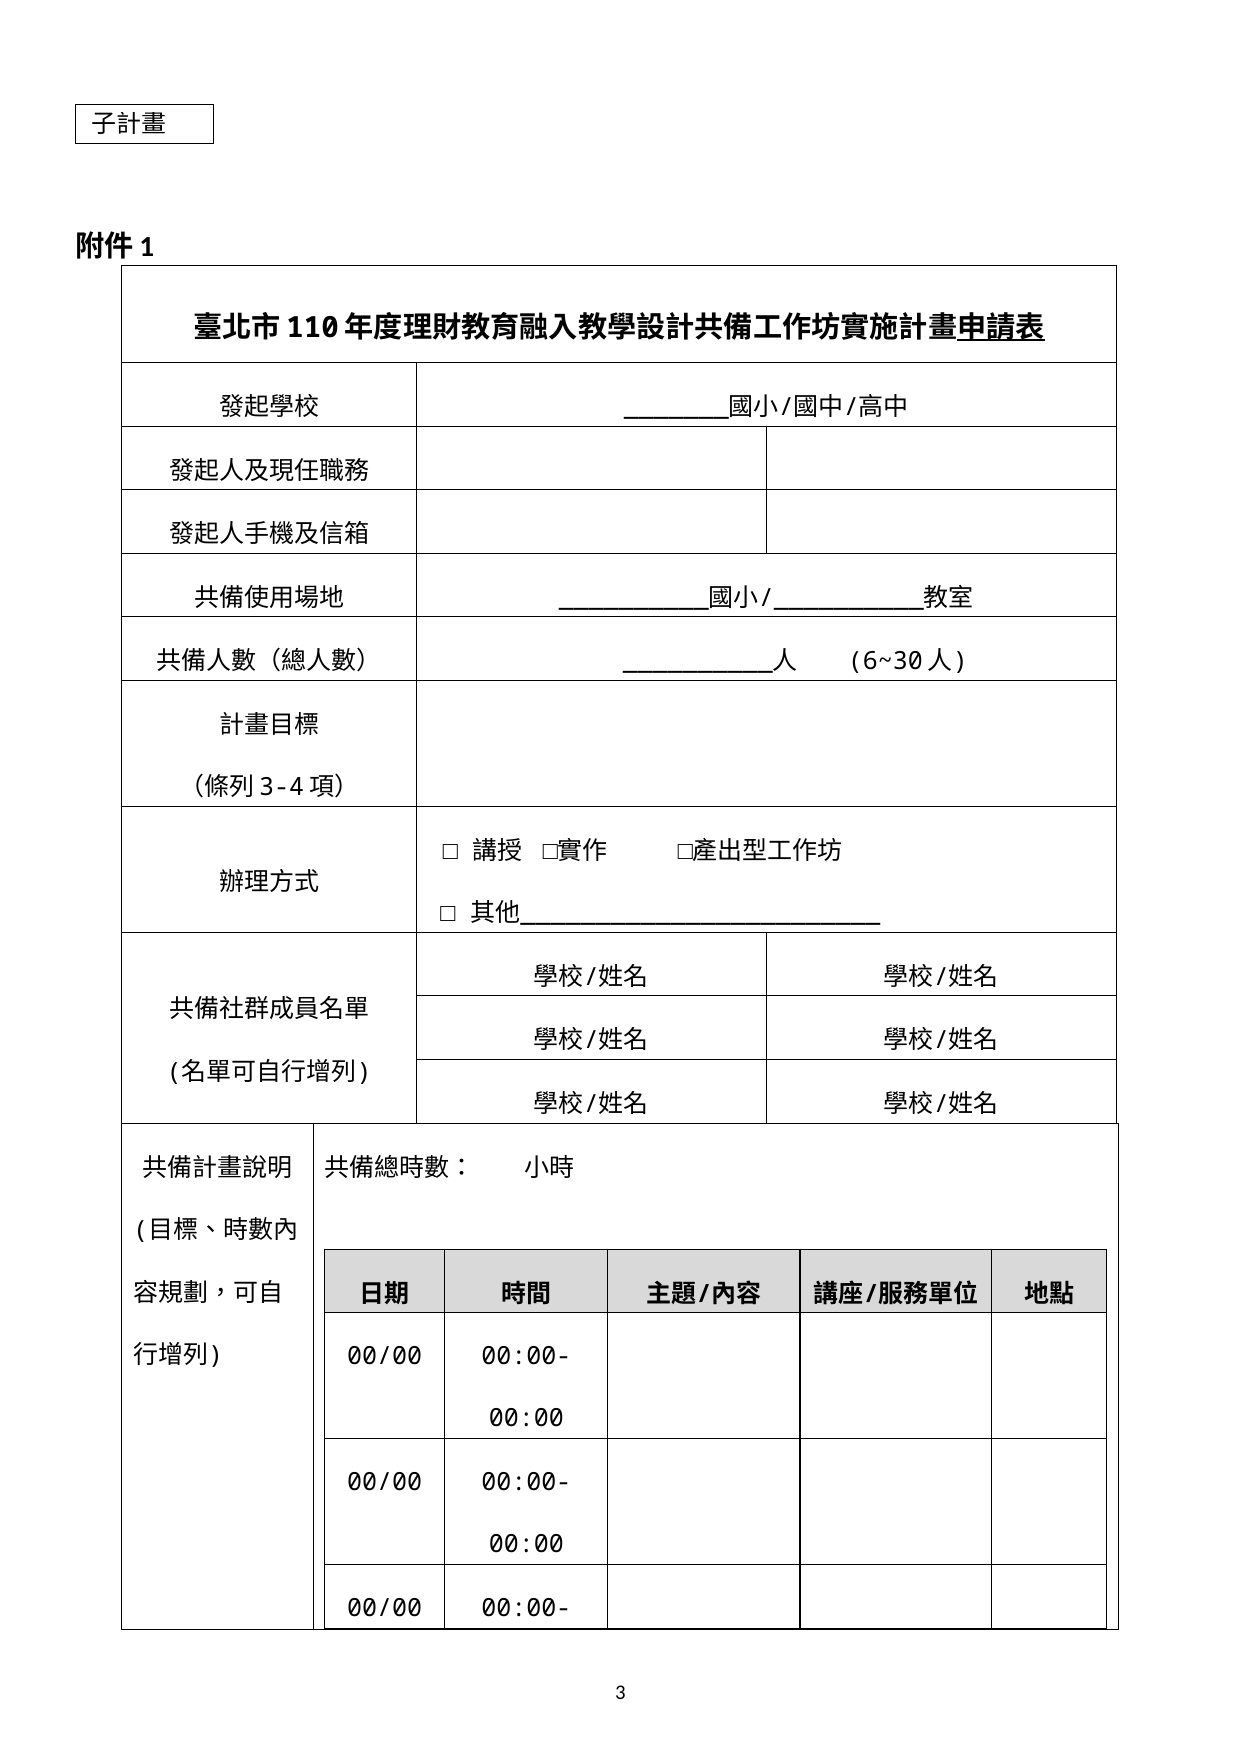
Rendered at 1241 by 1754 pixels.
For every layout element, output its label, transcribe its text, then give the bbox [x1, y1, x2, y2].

table_cell [608, 1313, 799, 1438]
table_cell 共備社群成員名單 (名單可自行增列) [122, 933, 416, 1122]
table_cell [608, 1565, 799, 1628]
table_cell 00/00 [325, 1565, 444, 1628]
table_cell 學校/姓名 [767, 933, 1116, 995]
table_cell 發起學校 [122, 363, 416, 426]
table_cell [801, 1439, 991, 1564]
table_cell □ 講授 □實作 □產出型工作坊 □ 其他________________________ [417, 807, 1116, 932]
table_cell 00/00 [325, 1313, 444, 1438]
table_header 講座/服務單位 [801, 1250, 991, 1312]
table_cell [801, 1313, 991, 1438]
table_header 時間 [445, 1250, 607, 1312]
table_cell __________國小/__________教室 [417, 554, 1116, 616]
table_cell 辦理方式 [122, 807, 416, 932]
table_cell 共備計畫說明 (目標、時數內容規劃，可自行增列) [122, 1124, 313, 1629]
table_cell [992, 1565, 1106, 1628]
table_cell [992, 1439, 1106, 1564]
table_cell 發起人及現任職務 [122, 427, 416, 489]
table_header 臺北市110年度理財教育融入教學設計共備工作坊實施計畫申請表 [122, 266, 1116, 362]
text 附件1 [75, 202, 1165, 265]
table_cell 00:00- [445, 1565, 607, 1628]
table_cell [801, 1565, 991, 1628]
table_cell 計畫目標 （條列3-4項） [122, 681, 416, 806]
table_cell _______國小/國中/高中 [417, 363, 1116, 426]
table_cell [417, 681, 1116, 806]
table_cell [608, 1439, 799, 1564]
table_header 日期 [325, 1250, 444, 1312]
text 子計畫3- [91, 113, 198, 136]
table_cell [767, 427, 1116, 489]
table_cell 學校/姓名 [417, 933, 766, 995]
table_cell 發起人手機及信箱 [122, 490, 416, 553]
table_cell 00/00 [325, 1439, 444, 1564]
table_cell [767, 490, 1116, 553]
table_cell [417, 490, 766, 553]
table_cell 學校/姓名 [417, 996, 766, 1059]
table_cell 學校/姓名 [767, 996, 1116, 1059]
table_cell 共備總時數： 小時 [314, 1124, 1118, 1629]
table_cell 00:00-00:00 [445, 1439, 607, 1564]
table_cell 學校/姓名 [767, 1060, 1116, 1122]
table_cell 學校/姓名 [417, 1060, 766, 1122]
table_cell [992, 1313, 1106, 1438]
table_header 地點 [992, 1250, 1106, 1312]
table_header 主題/內容 [608, 1250, 799, 1312]
table_cell 共備使用場地 [122, 554, 416, 616]
table_cell 共備人數（總人數） [122, 617, 416, 680]
table_cell __________人 (6~30人) [417, 617, 1116, 680]
table_cell [417, 427, 766, 489]
table_cell 00:00-00:00 [445, 1313, 607, 1438]
